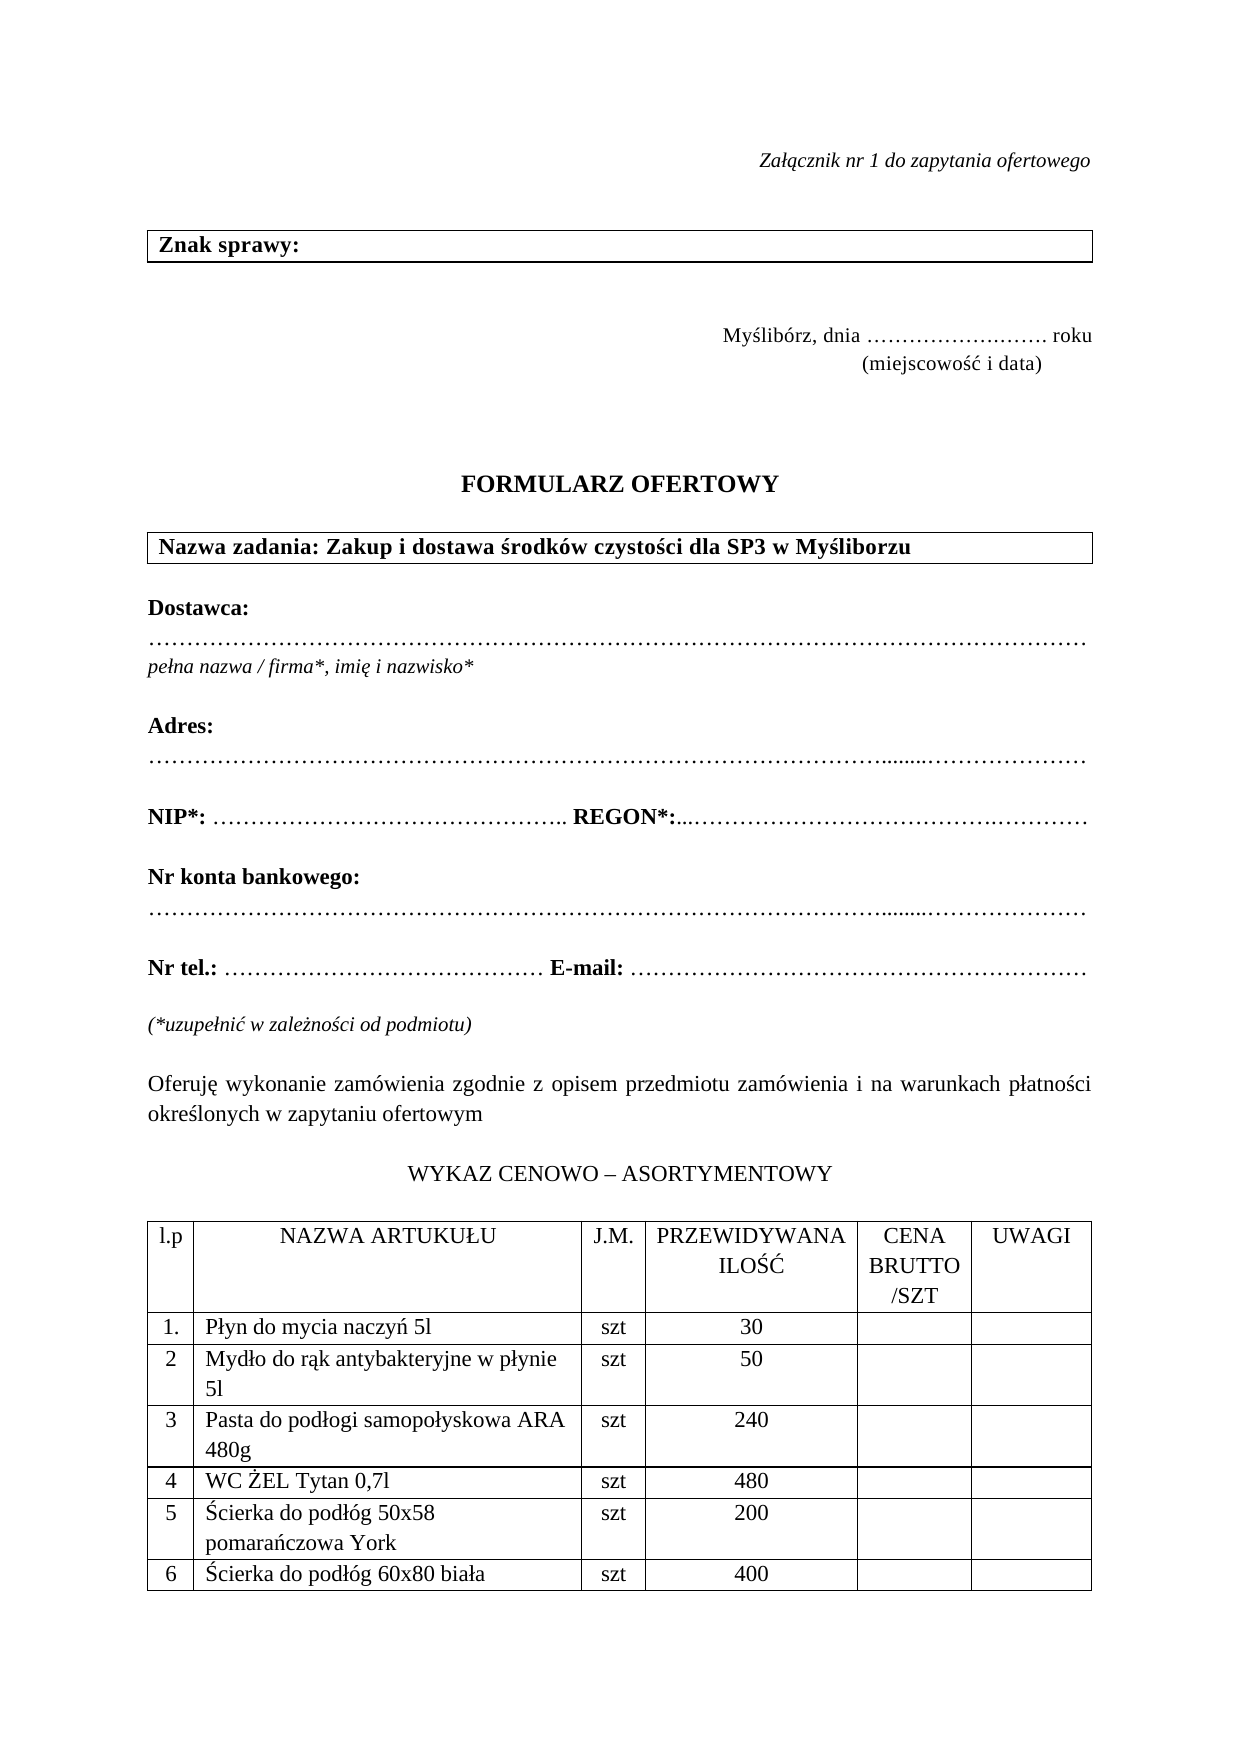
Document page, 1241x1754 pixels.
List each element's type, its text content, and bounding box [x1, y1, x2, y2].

table_cell szt [582, 1560, 645, 1590]
text Adres: [148, 712, 1093, 739]
table_header PRZEWIDYWANA ILOŚĆ [646, 1222, 857, 1312]
table_cell Pasta do podłogi samopołyskowa ARA 480g [194, 1406, 581, 1466]
table_cell 5 [148, 1499, 193, 1559]
table_cell [972, 1560, 1091, 1590]
table_cell Ścierka do podłóg 50x58 pomarańczowa York [194, 1499, 581, 1559]
table_cell [858, 1345, 971, 1405]
text FORMULARZ OFERTOWY [148, 469, 1093, 497]
table_cell Płyn do mycia naczyń 5l [194, 1313, 581, 1343]
table_cell szt [582, 1313, 645, 1343]
text ……………………………………………………………………………………........………………… [148, 742, 1093, 769]
table_cell [972, 1468, 1091, 1498]
text Nr konta bankowego: [148, 863, 1093, 890]
table_cell 2 [148, 1345, 193, 1405]
table_cell [858, 1313, 971, 1343]
text (miejscowość i data) [148, 350, 1093, 374]
table_cell [858, 1560, 971, 1590]
table_cell [972, 1406, 1091, 1466]
text ……………………………………………………………………………………........………………… [148, 893, 1093, 920]
text Oferuję wykonanie zamówienia zgodnie z opisem przedmiotu zamówienia i na warunkach płatności określonych w zapytaniu ofertowym [148, 1069, 1093, 1126]
table_cell WC ŻEL Tytan 0,7l [194, 1468, 581, 1498]
table_cell [858, 1406, 971, 1466]
table_cell 240 [646, 1406, 857, 1466]
table_cell szt [582, 1499, 645, 1559]
table_cell 1. [148, 1313, 193, 1343]
table_header J.M. [582, 1222, 645, 1312]
table_cell [858, 1499, 971, 1559]
table_header UWAGI [972, 1222, 1091, 1312]
table_cell 4 [148, 1468, 193, 1498]
table_cell 400 [646, 1560, 857, 1590]
text pełna nazwa / firma*, imię i nazwisko* [148, 654, 1093, 678]
text WYKAZ CENOWO – ASORTYMENTOWY [148, 1160, 1093, 1187]
text Nr tel.: …………………………………… E-mail: …………………………………………………… [148, 954, 1093, 980]
text Załącznik nr 1 do zapytania ofertowego [148, 148, 1093, 172]
table_cell 6 [148, 1560, 193, 1590]
text NIP*: ……………………………………….. REGON*:...………………………………….………… [148, 803, 1093, 829]
table_cell [972, 1313, 1091, 1343]
table_header l.p [148, 1222, 193, 1312]
table_cell 30 [646, 1313, 857, 1343]
table_cell Ścierka do podłóg 60x80 biała [194, 1560, 581, 1590]
table_cell szt [582, 1406, 645, 1466]
table_header CENA BRUTTO /SZT [858, 1222, 971, 1312]
table_header Znak sprawy: [148, 231, 1092, 261]
text (*uzupełnić w zależności od podmiotu) [148, 1012, 1093, 1036]
table_cell szt [582, 1468, 645, 1498]
table_cell 3 [148, 1406, 193, 1466]
text Dostawca: …………………………………………………………………………………………………………… [148, 594, 1093, 651]
table_cell [972, 1499, 1091, 1559]
table_header Nazwa zadania: Zakup i dostawa środków czystości dla SP3 w Myśliborzu [148, 533, 1092, 563]
table_cell 50 [646, 1345, 857, 1405]
table_cell [858, 1468, 971, 1498]
table_cell Mydło do rąk antybakteryjne w płynie 5l [194, 1345, 581, 1405]
table_cell 480 [646, 1468, 857, 1498]
table_cell 200 [646, 1499, 857, 1559]
text Myślibórz, dnia ……………….……. roku [148, 323, 1093, 347]
table_cell [972, 1345, 1091, 1405]
table_header NAZWA ARTUKUŁU [194, 1222, 581, 1312]
table_cell szt [582, 1345, 645, 1405]
